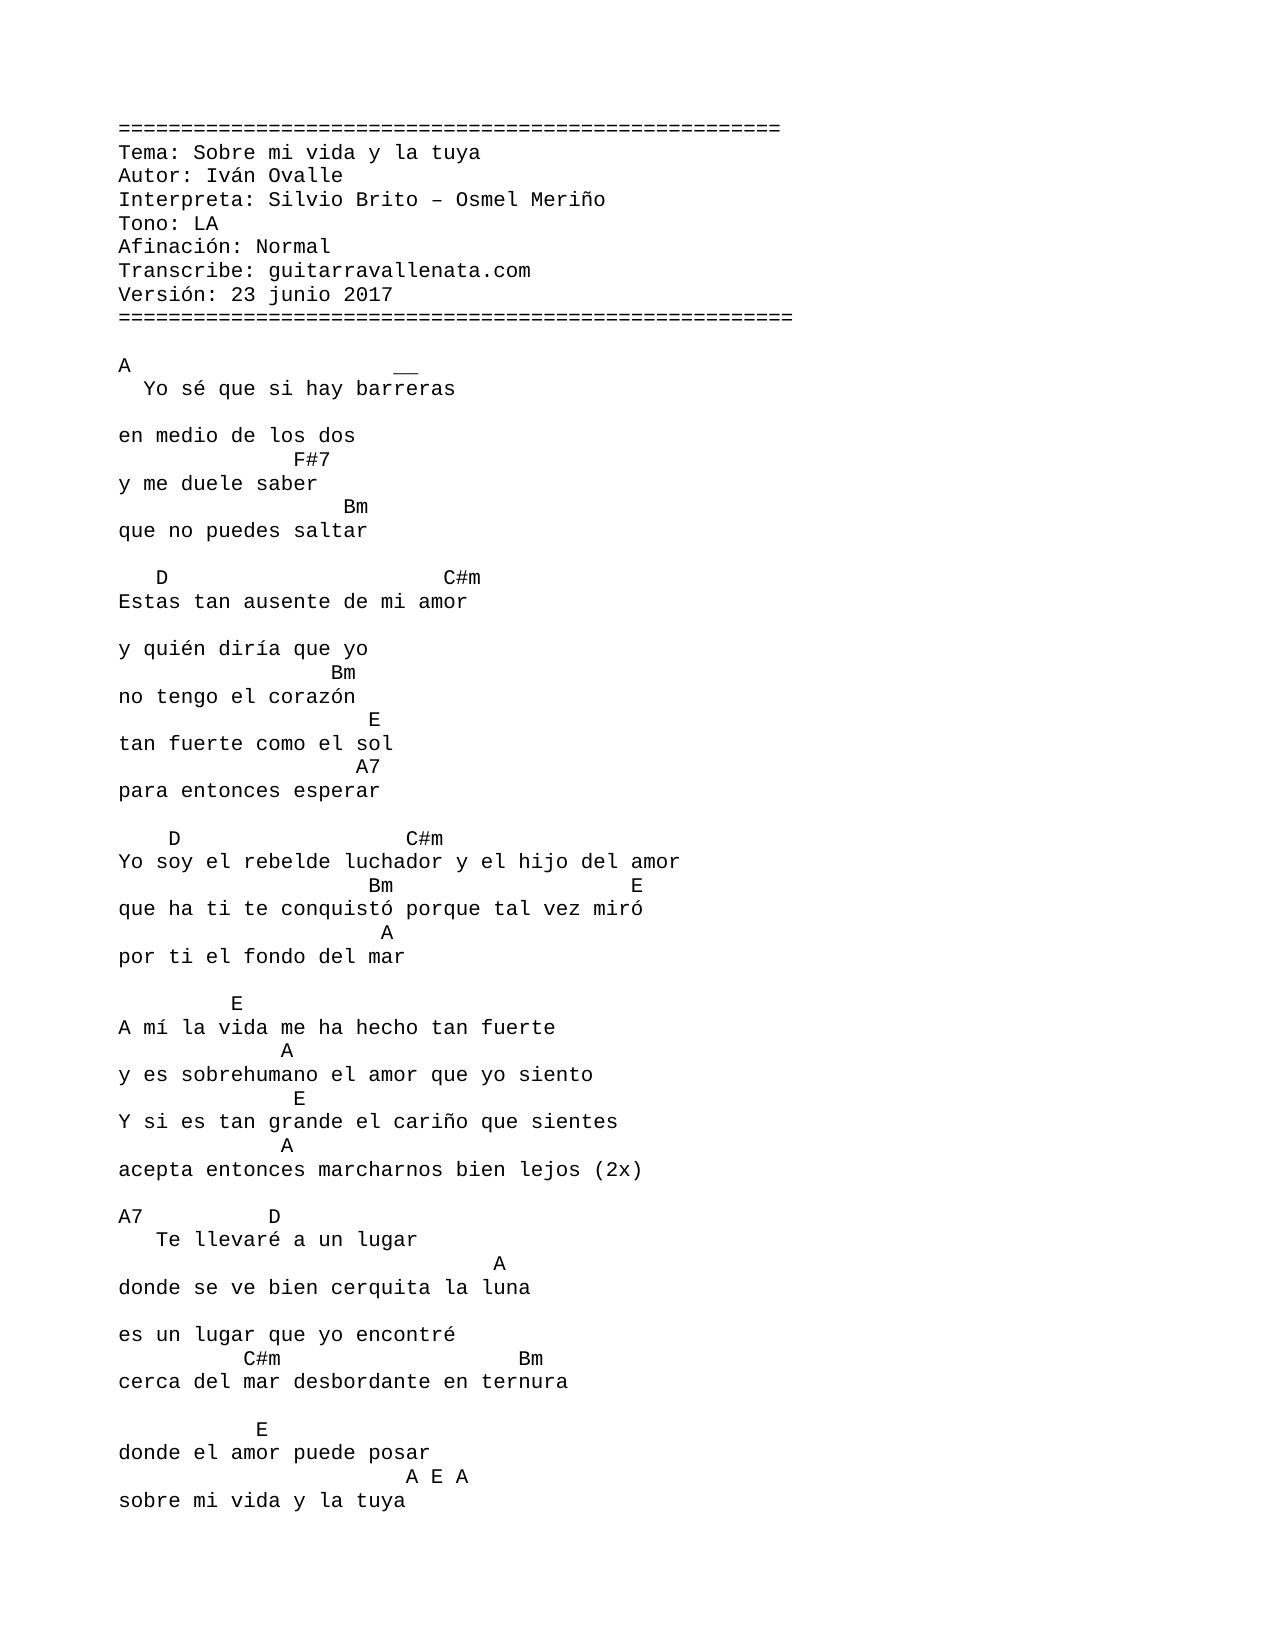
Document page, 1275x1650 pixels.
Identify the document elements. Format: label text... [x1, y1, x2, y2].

text A mí la vida me ha hecho tan fuerte [118, 1017, 1157, 1040]
text y es sobrehumano el amor que yo siento [118, 1064, 1157, 1088]
text ====================================================== [118, 307, 1157, 331]
text y me duele saber [118, 473, 1157, 496]
text A7 [118, 757, 1157, 780]
text Bm [118, 662, 1157, 686]
text Estas tan ausente de mi amor [118, 591, 1157, 615]
text A E A [118, 1466, 1157, 1489]
text A __ [118, 354, 1157, 378]
text Y si es tan grande el cariño que sientes [118, 1111, 1157, 1135]
text A [118, 922, 1157, 946]
text Yo soy el rebelde luchador y el hijo del amor [118, 851, 1157, 875]
text acepta entonces marcharnos bien lejos (2x) [118, 1158, 1157, 1182]
text A [118, 1040, 1157, 1064]
text Tema: Sobre mi vida y la tuya [118, 142, 1157, 165]
text que ha ti te conquistó porque tal vez miró [118, 898, 1157, 922]
text por ti el fondo del mar [118, 946, 1157, 969]
text D C#m [118, 567, 1157, 591]
text tan fuerte como el sol [118, 733, 1157, 757]
text cerca del mar desbordante en ternura [118, 1371, 1157, 1395]
text E [118, 1088, 1157, 1111]
text Transcribe: guitarravallenata.com [118, 260, 1157, 284]
text Bm [118, 496, 1157, 520]
text A [118, 1253, 1157, 1277]
text E [118, 1419, 1157, 1442]
text F#7 [118, 449, 1157, 473]
text A [118, 1135, 1157, 1158]
text Interpreta: Silvio Brito – Osmel Meriño [118, 189, 1157, 213]
text Autor: Iván Ovalle [118, 165, 1157, 189]
text E [118, 993, 1157, 1017]
text C#m Bm [118, 1348, 1157, 1371]
text ===================================================== [118, 118, 1157, 142]
text E [118, 709, 1157, 733]
text y quién diría que yo [118, 638, 1157, 662]
text para entonces esperar [118, 780, 1157, 804]
text Versión: 23 junio 2017 [118, 284, 1157, 307]
text sobre mi vida y la tuya [118, 1489, 1157, 1513]
text que no puedes saltar [118, 520, 1157, 544]
text Te llevaré a un lugar [118, 1229, 1157, 1253]
text donde se ve bien cerquita la luna [118, 1277, 1157, 1300]
text A7 D [118, 1206, 1157, 1229]
text Yo sé que si hay barreras [118, 378, 1157, 402]
text D C#m [118, 827, 1157, 851]
text es un lugar que yo encontré [118, 1324, 1157, 1348]
text Tono: LA [118, 213, 1157, 236]
text Afinación: Normal [118, 236, 1157, 260]
text en medio de los dos [118, 426, 1157, 449]
text donde el amor puede posar [118, 1442, 1157, 1466]
text Bm E [118, 875, 1157, 898]
text no tengo el corazón [118, 686, 1157, 709]
